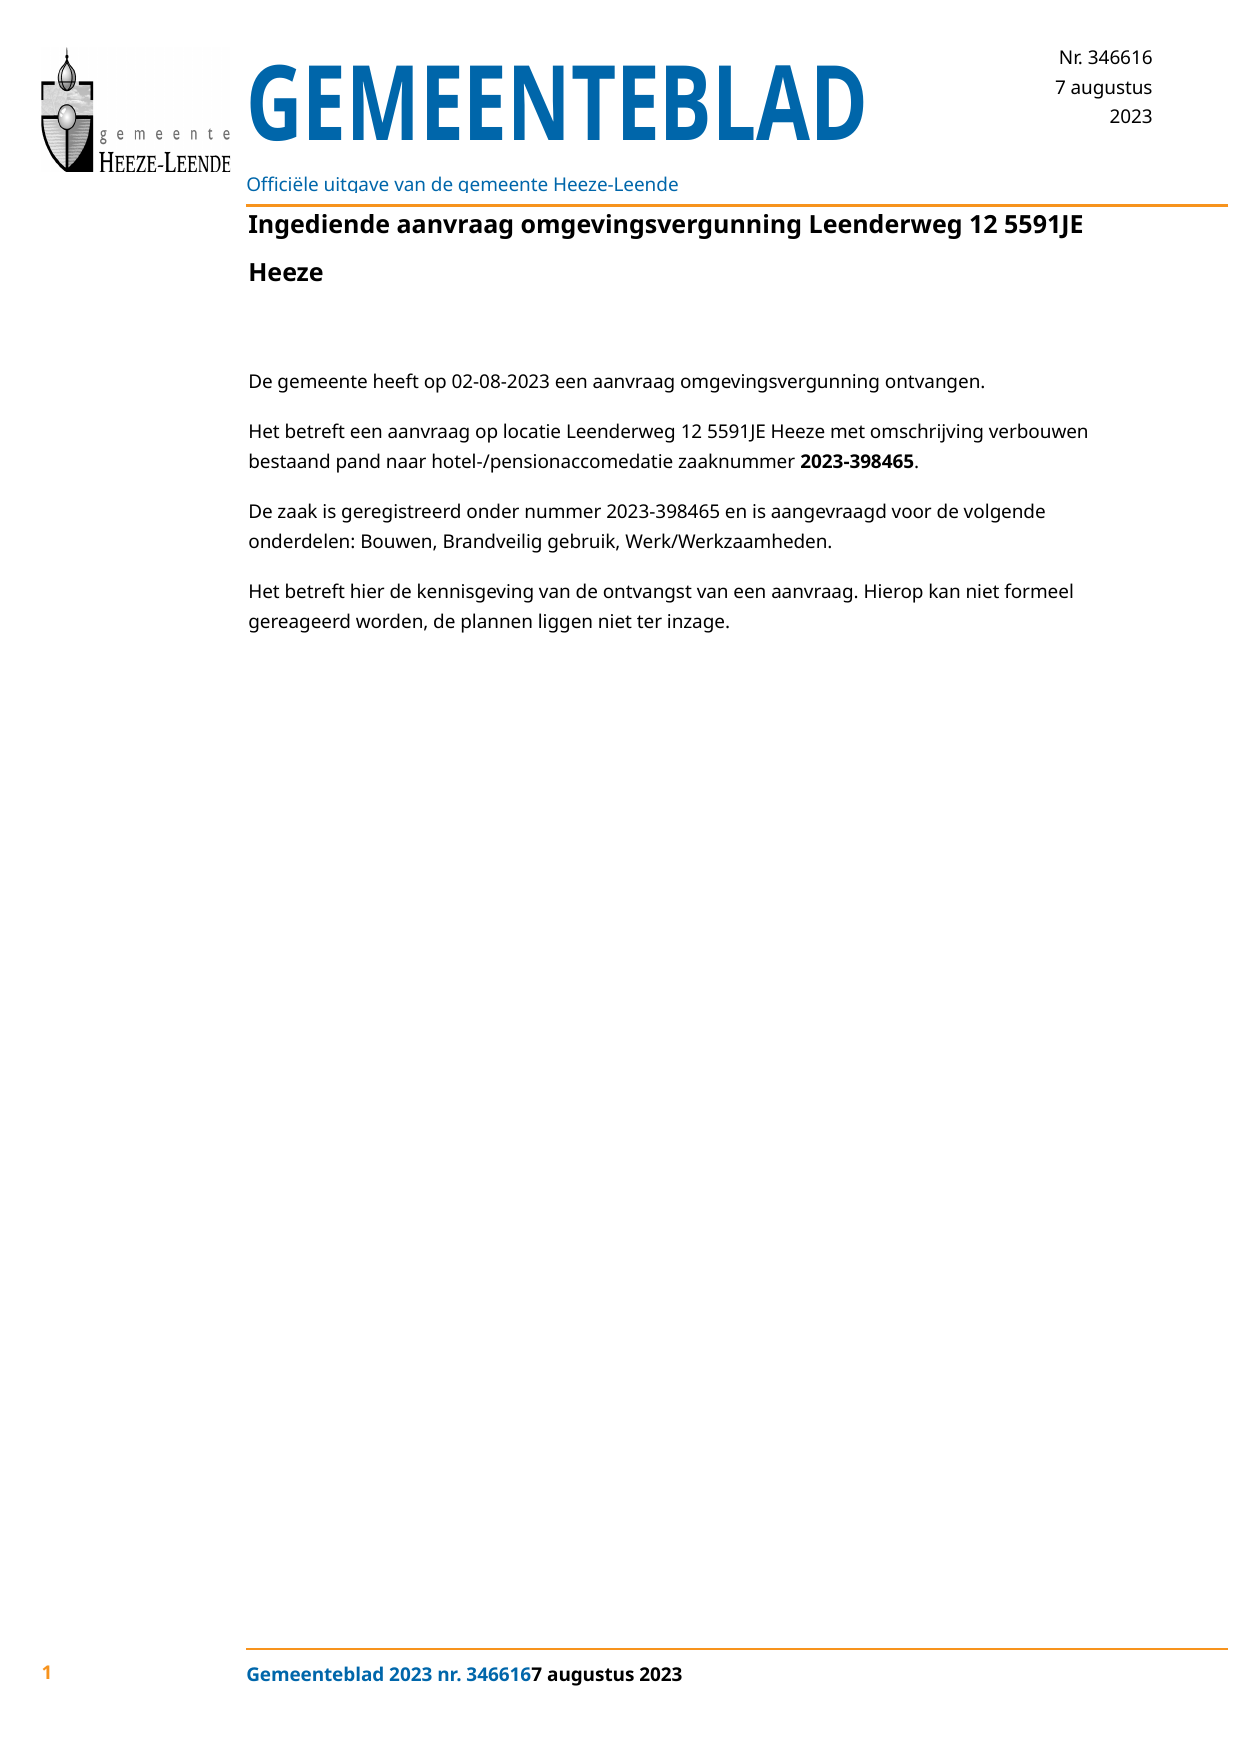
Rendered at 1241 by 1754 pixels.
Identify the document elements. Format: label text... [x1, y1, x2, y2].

picture [41, 47, 231, 172]
text De gemeente heeft op 02-08-2023 een aanvraag omgevingsvergunning ontvangen. [248, 368, 1152, 394]
text De zaak is geregistreerd onder nummer 2023-398465 en is aangevraagd voor de volgende onderdelen: Bouwen, Brandveilig gebruik, Werk/Werkzaamheden. [248, 499, 1152, 554]
text Ingediende aanvraag omgevingsvergunning Leenderweg 12 5591JE Heeze [248, 207, 1152, 288]
text Het betreft een aanvraag op locatie Leenderweg 12 5591JE Heeze met omschrijving verbouwen bestaand pand naar hotel-/pensionaccomedatie zaaknummer 2023-398465. [248, 419, 1152, 474]
text Het betreft hier de kennisgeving van de ontvangst van een aanvraag. Hierop kan niet formeel gereageerd worden, de plannen liggen niet ter inzage. [248, 579, 1152, 634]
